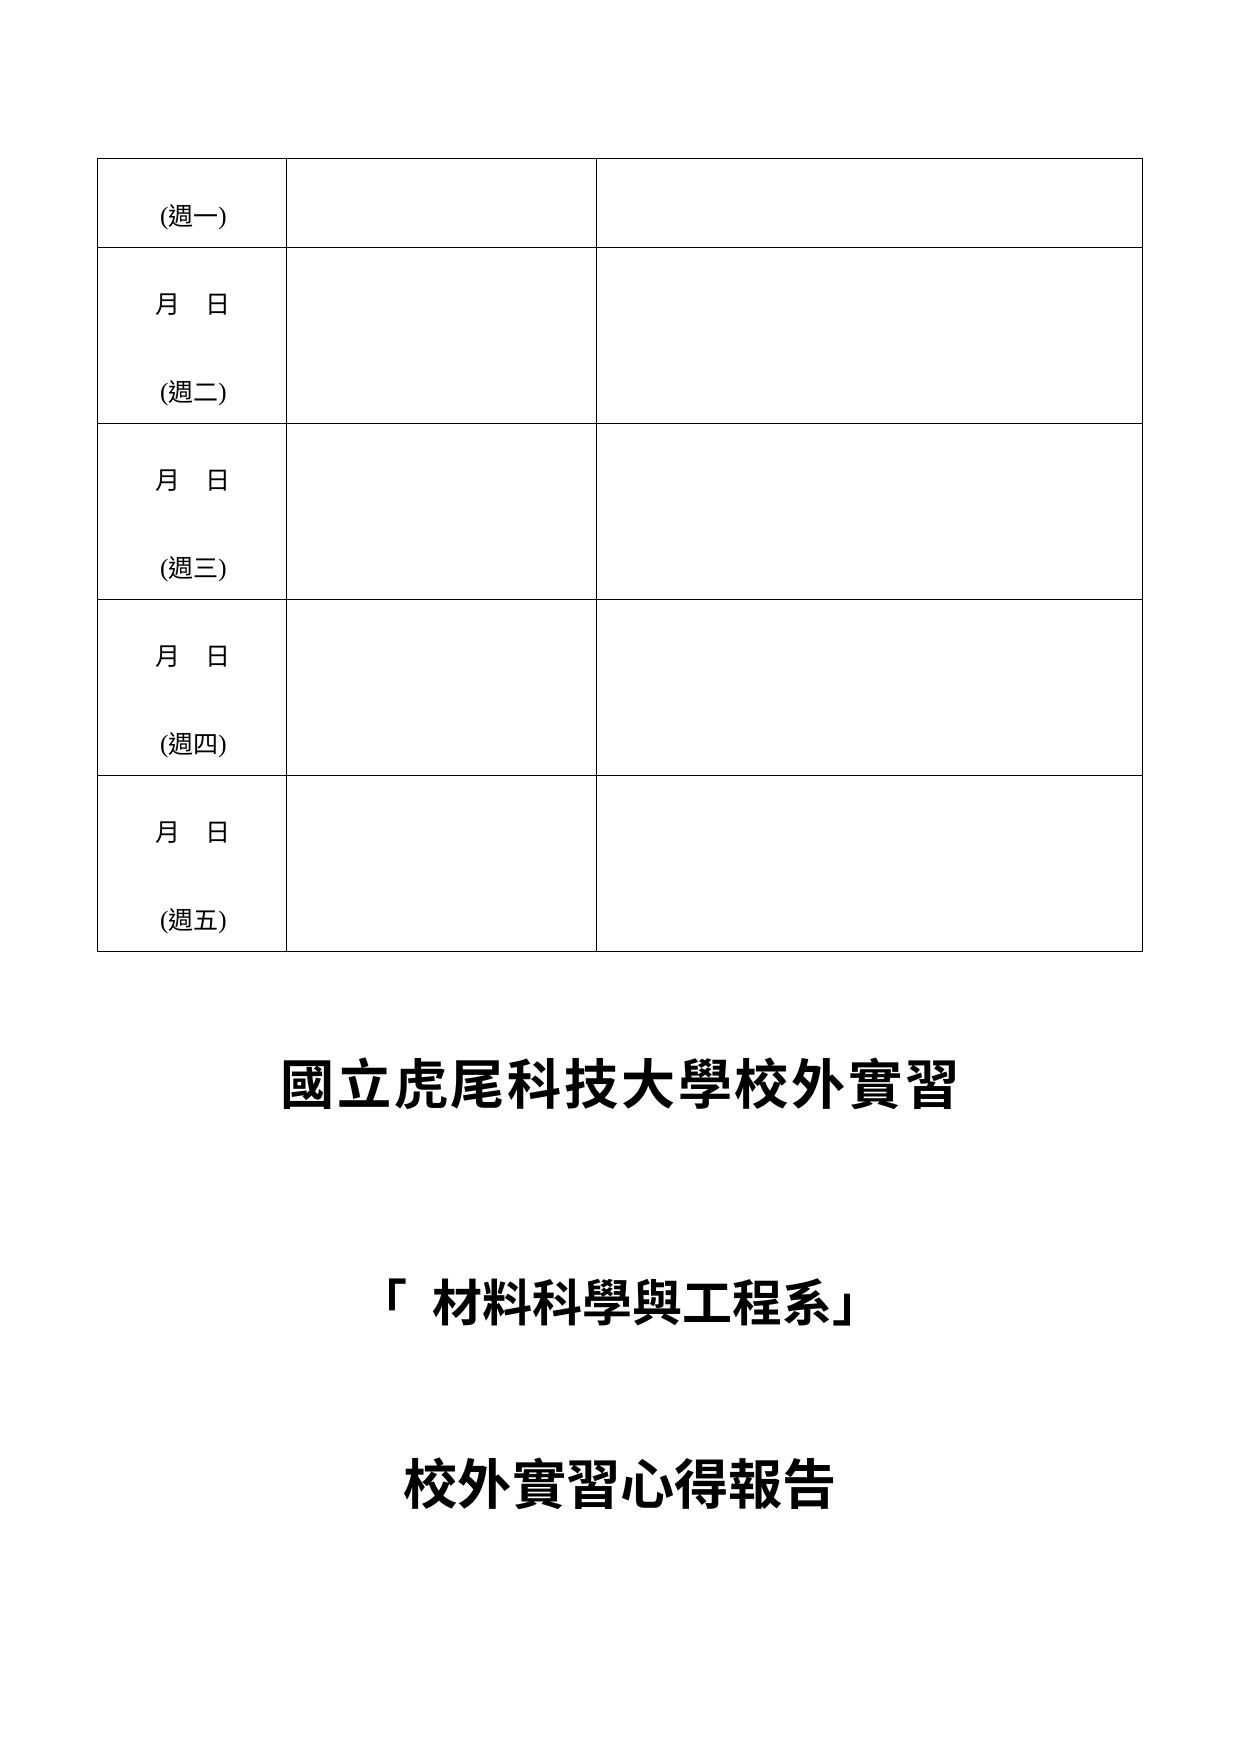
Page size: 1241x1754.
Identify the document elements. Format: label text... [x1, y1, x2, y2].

text 「 材料科學與工程系」 [187, 1227, 1053, 1352]
table_cell [597, 248, 1142, 423]
table_cell [597, 424, 1142, 599]
table_cell 月 日 (週三) [98, 424, 286, 599]
table_cell 月 日 (週五) [98, 776, 286, 951]
table_cell [597, 600, 1142, 775]
table_cell [287, 248, 596, 423]
table_cell 月 日 (週二) [98, 248, 286, 423]
table_cell [287, 776, 596, 951]
text 國立虎尾科技大學校外實習 [187, 1008, 1053, 1133]
table_cell [287, 600, 596, 775]
table_cell 月 日 (週四) [98, 600, 286, 775]
table_cell [597, 776, 1142, 951]
table_cell (週一) [98, 159, 286, 247]
table_cell [597, 159, 1142, 247]
text 校外實習心得報告 [187, 1408, 1053, 1533]
table_cell [287, 424, 596, 599]
table_cell [287, 159, 596, 247]
